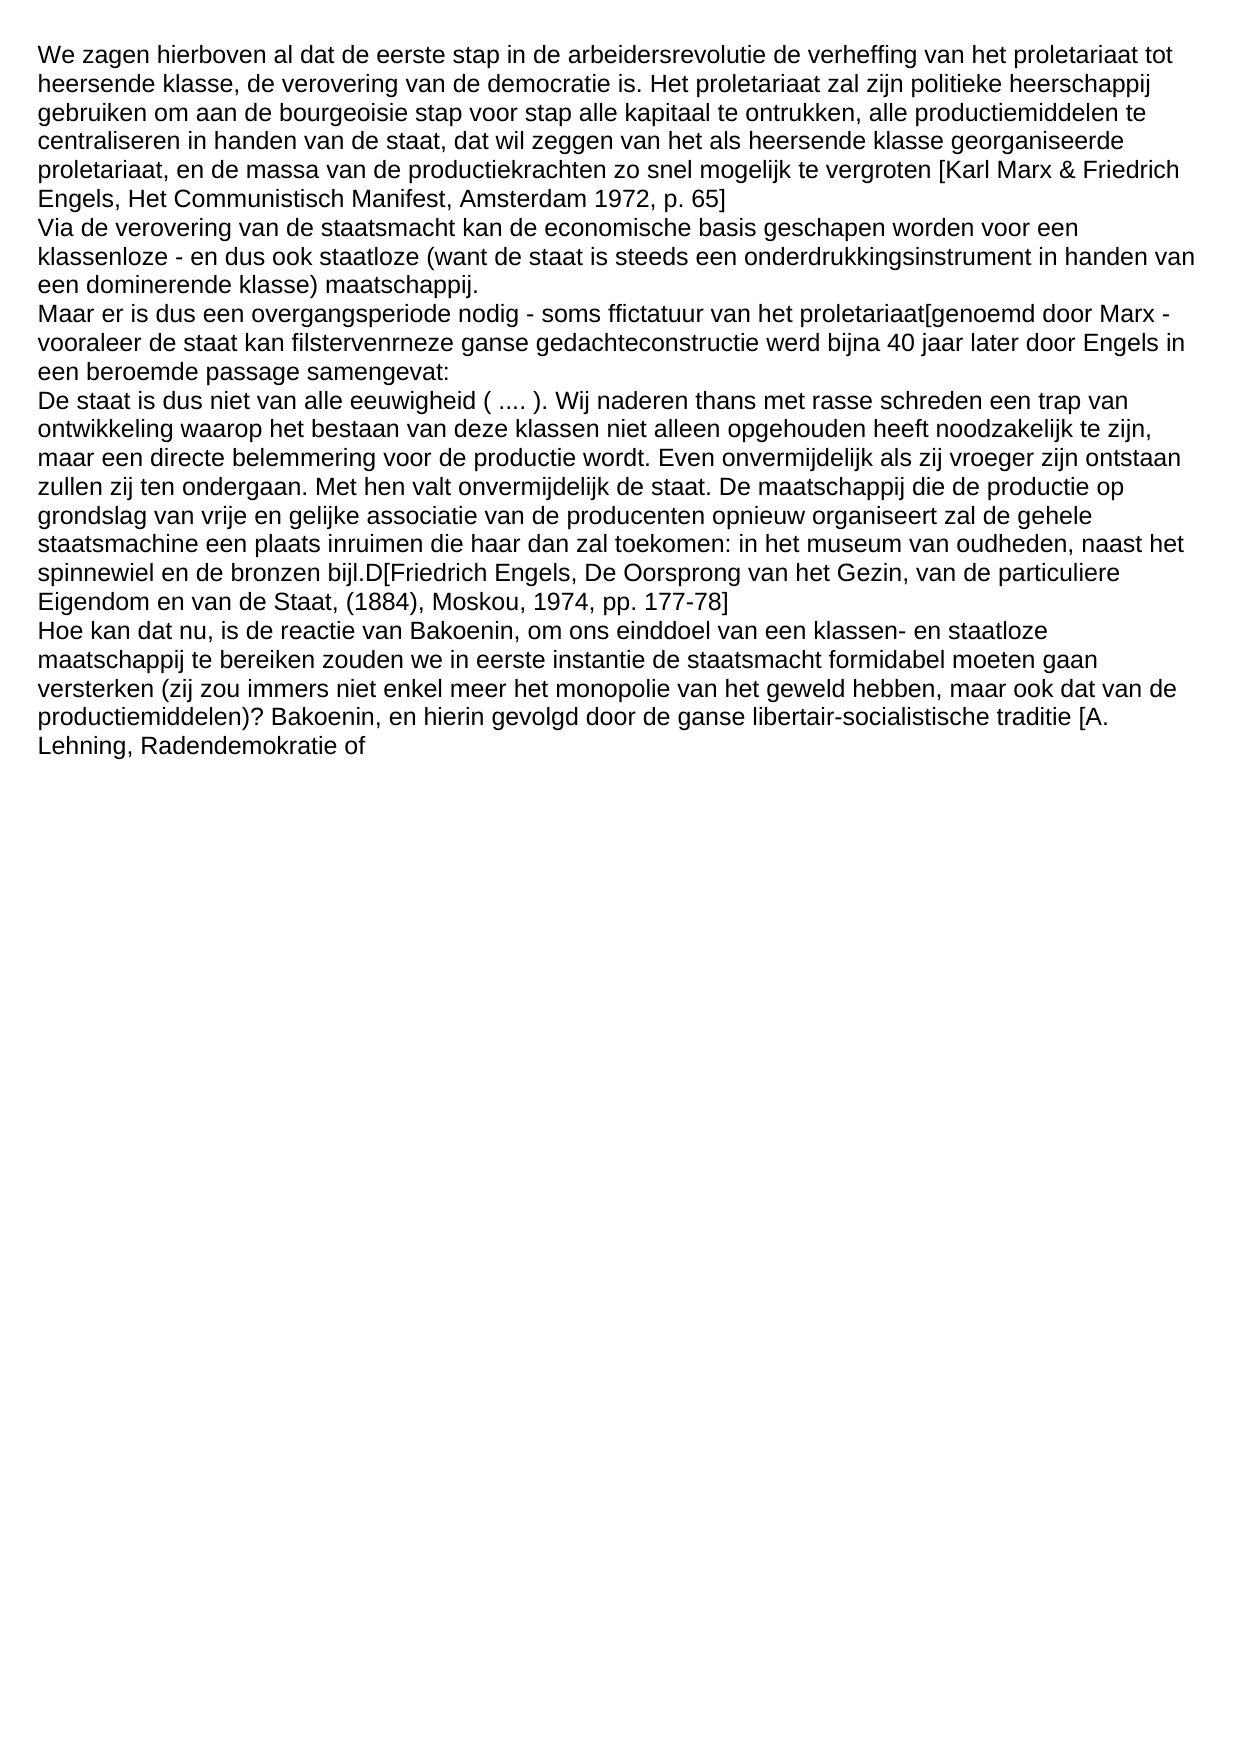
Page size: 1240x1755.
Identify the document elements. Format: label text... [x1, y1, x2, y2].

text Maar er is dus een overgangsperiode nodig - soms ffictatuur van het proletariaat[genoemd door Marx - vooraleer de staat kan filstervenrneze ganse gedachteconstructie werd bijna 40 jaar later door Engels in een beroemde passage samengevat: [37, 299, 1202, 385]
text Eigendom en van de Staat, (1884), Moskou, 1974, pp. 177-78] [37, 587, 1202, 616]
text We zagen hierboven al dat de eerste stap in de arbeidersrevolutie de verheffing van het proletariaat tot heersende klasse, de verovering van de democratie is. Het proletariaat zal zijn politieke heerschappij gebruiken om aan de bourgeoisie stap voor stap alle kapitaal te ontrukken, alle productiemiddelen te centraliseren in handen van de staat, dat wil zeggen van het als heersende klasse georganiseerde proletariaat, en de massa van de productiekrachten zo snel mogelijk te vergroten [Karl Marx & Friedrich Engels, Het Communistisch Manifest, Amsterdam 1972, p. 65] [37, 40, 1202, 212]
text De staat is dus niet van alle eeuwigheid ( .... ). Wij naderen thans met rasse schreden een trap van ontwikkeling waarop het bestaan van deze klassen niet alleen opgehouden heeft noodzakelijk te zijn, maar een directe belemmering voor de productie wordt. Even onvermijdelijk als zij vroeger zijn ontstaan zullen zij ten ondergaan. Met hen valt onvermijdelijk de staat. De maatschappij die de productie op grondslag van vrije en gelijke associatie van de producenten opnieuw organiseert zal de gehele staatsmachine een plaats inruimen die haar dan zal toekomen: in het museum van oudheden, naast het spinnewiel en de bronzen bijl.D[Friedrich Engels, De Oorsprong van het Gezin, van de particuliere [37, 386, 1202, 587]
text Hoe kan dat nu, is de reactie van Bakoenin, om ons einddoel van een klassen- en staatloze maatschappij te bereiken zouden we in eerste instantie de staatsmacht formidabel moeten gaan versterken (zij zou immers niet enkel meer het monopolie van het geweld hebben, maar ook dat van de productiemiddelen)? Bakoenin, en hierin gevolgd door de ganse libertair-socialistische traditie [A. Lehning, Radendemokratie of [37, 616, 1202, 760]
text Via de verovering van de staatsmacht kan de economische basis geschapen worden voor een klassenloze - en dus ook staatloze (want de staat is steeds een onderdrukkingsinstrument in handen van een dominerende klasse) maatschappij. [37, 213, 1202, 299]
